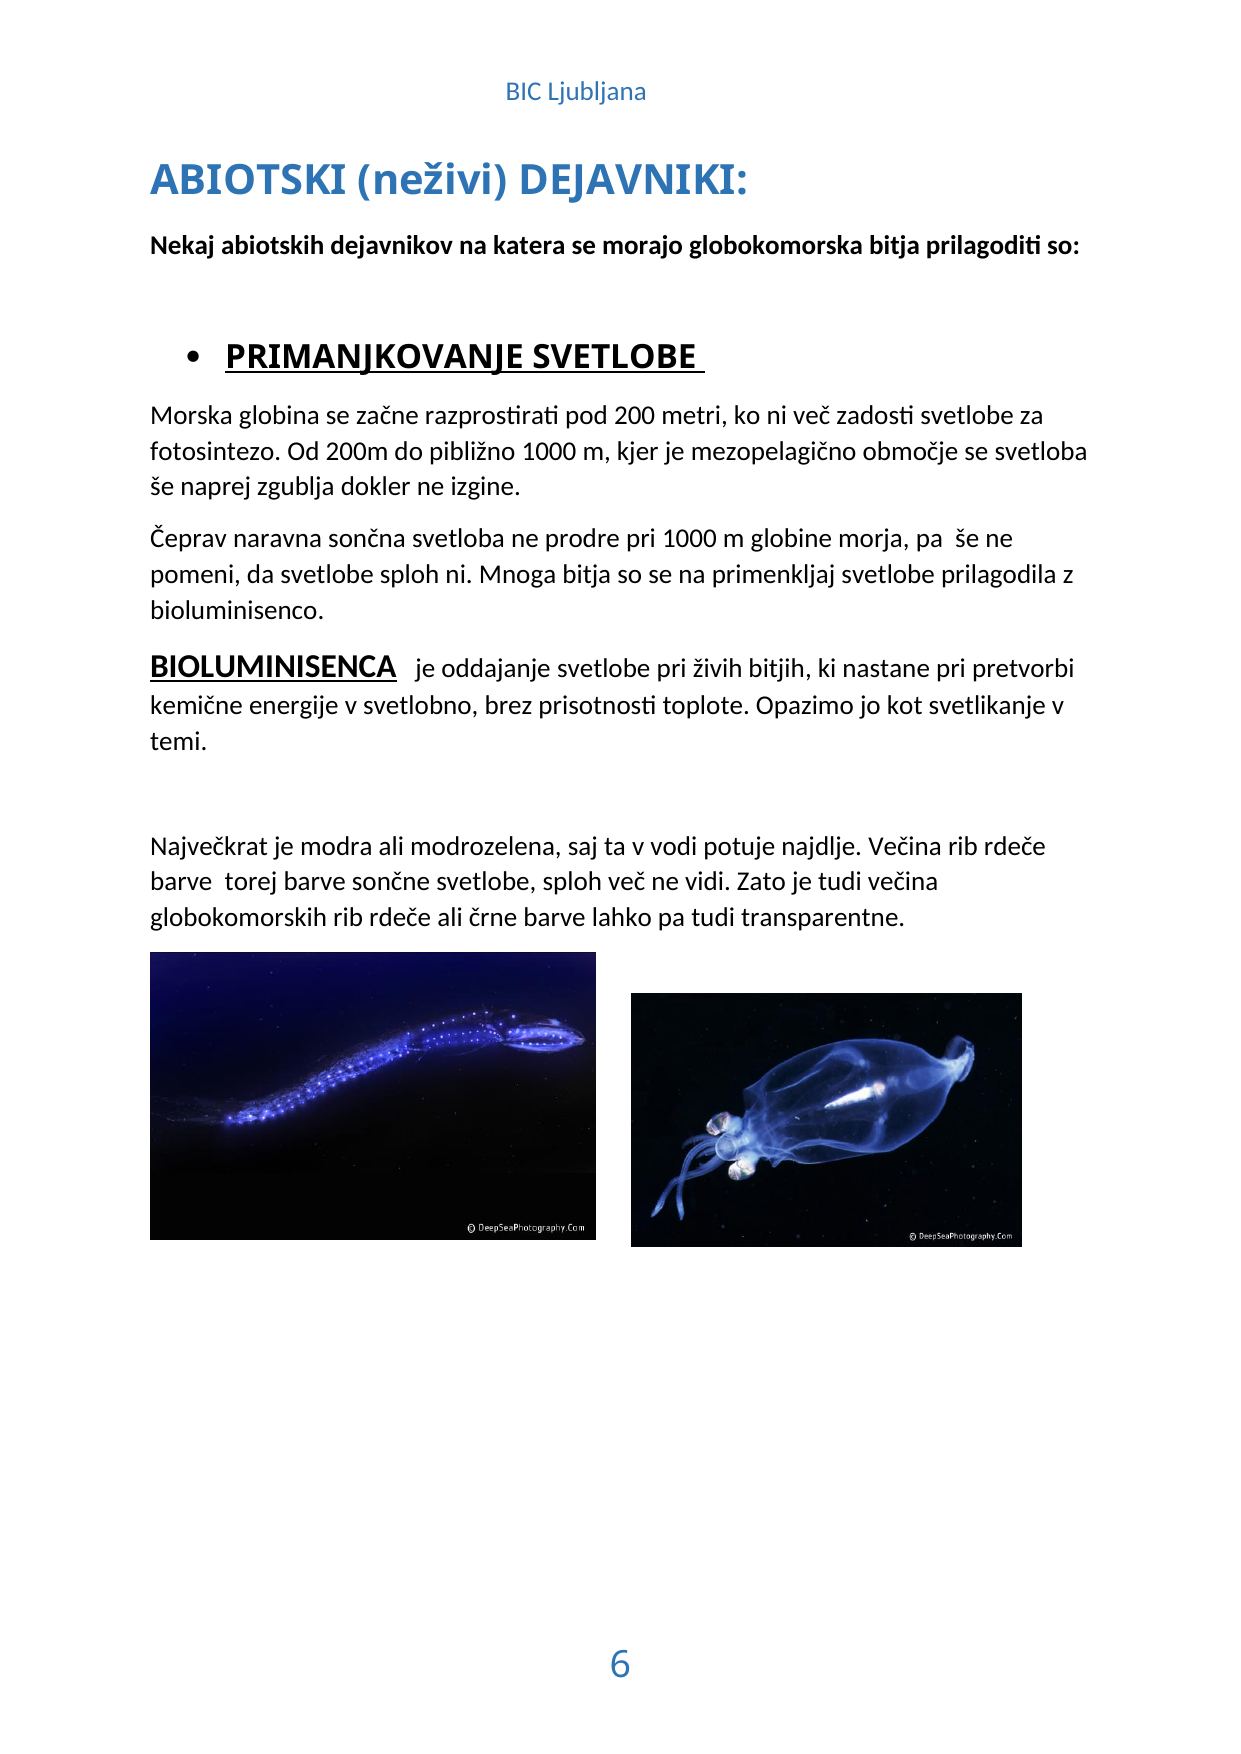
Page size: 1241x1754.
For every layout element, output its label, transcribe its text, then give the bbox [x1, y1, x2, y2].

text Morska globina se začne razprostirati pod 200 metri, ko ni več zadosti svetlobe za fotosintezo. Od 200m do pibližno 1000 m, kjer je mezopelagično območje se svetloba še naprej zgublja dokler ne izgine. [150, 398, 1090, 502]
text BIOLUMINISENCA je oddajanje svetlobe pri živih bitjih, ki nastane pri pretvorbi kemične energije v svetlobno, brez prisotnosti toplote. Opazimo jo kot svetlikanje v temi. [150, 645, 1090, 757]
text Čeprav naravna sončna svetloba ne prodre pri 1000 m globine morja, pa še ne pomeni, da svetlobe sploh ni. Mnoga bitja so se na primenkljaj svetlobe prilagodila z bioluminisenco. [150, 522, 1090, 626]
text Nekaj abiotskih dejavnikov na katera se morajo globokomorska bitja prilagoditi so: [150, 228, 1090, 261]
list PRIMANJKOVANJE SVETLOBE [187, 332, 1090, 378]
picture [631, 993, 1022, 1247]
text Največkrat je modra ali modrozelena, saj ta v vodi potuje najdlje. Večina rib rdeče barve torej barve sončne svetlobe, sploh več ne vidi. Zato je tudi večina globokomorskih rib rdeče ali črne barve lahko pa tudi transparentne. [150, 829, 1090, 933]
picture [150, 952, 596, 1240]
subtitle ABIOTSKI (neživi) DEJAVNIKI: [150, 150, 1090, 207]
